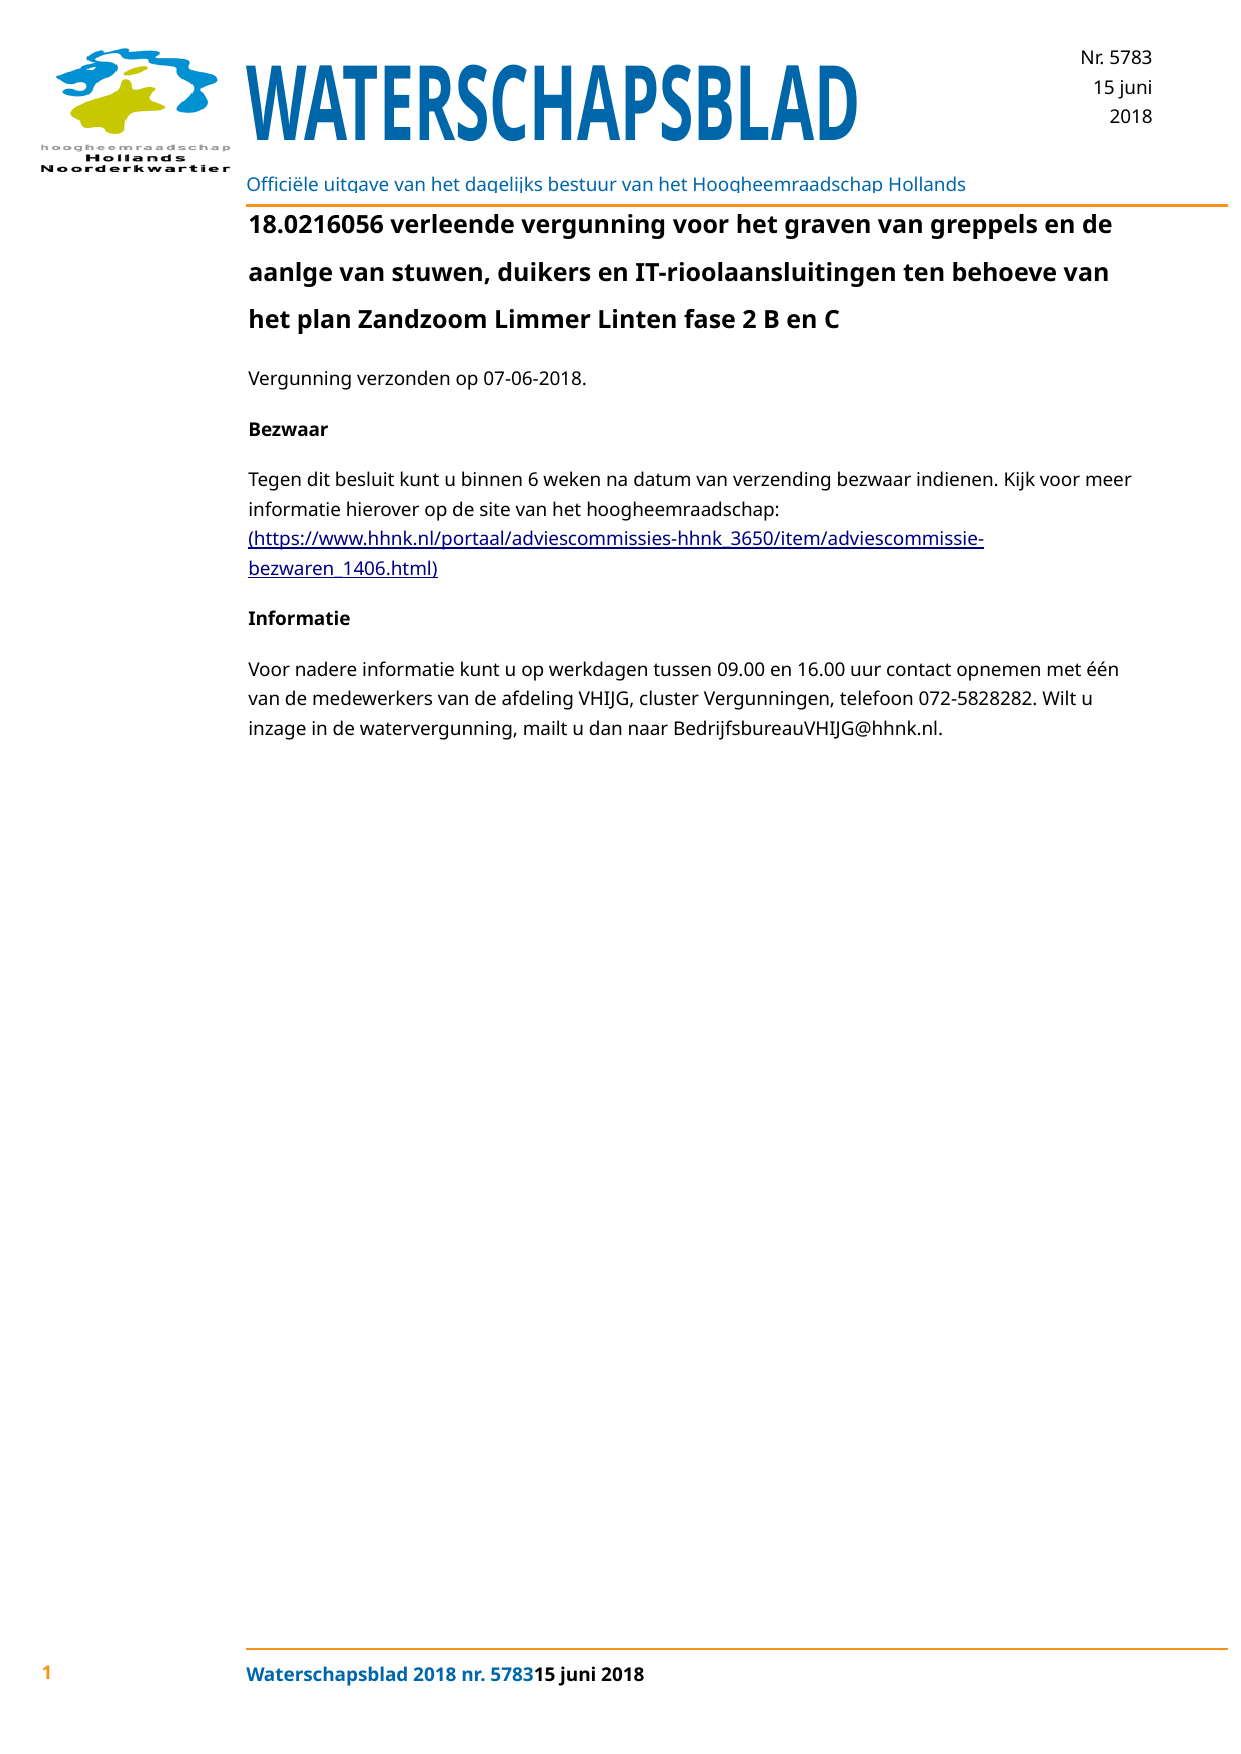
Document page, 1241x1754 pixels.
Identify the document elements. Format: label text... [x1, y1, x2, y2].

text Vergunning verzonden op 07-06-2018. [248, 366, 1152, 391]
text Bezwaar [248, 416, 1152, 442]
text 18.0216056 verleende vergunning voor het graven van greppels en de aanlge van stuwen, duikers en IT-rioolaansluitingen ten behoeve van het plan Zandzoom Limmer Linten fase 2 B en C [248, 207, 1152, 336]
text Voor nadere informatie kunt u op werkdagen tussen 09.00 en 16.00 uur contact opnemen met één van de medewerkers van de afdeling VHIJG, cluster Vergunningen, telefoon 072-5828282. Wilt u inzage in de watervergunning, mailt u dan naar BedrijfsbureauVHIJG@hhnk.nl. [248, 656, 1152, 741]
picture [41, 47, 231, 172]
text Tegen dit besluit kunt u binnen 6 weken na datum van verzending bezwaar indienen. Kijk voor meer informatie hierover op de site van het hoogheemraadschap: (https://www.hhnk.nl/portaal/adviescommissies-hhnk_3650/item/adviescommissie-bezwaren_1406.html) [248, 466, 1152, 581]
text Informatie [248, 606, 1152, 631]
